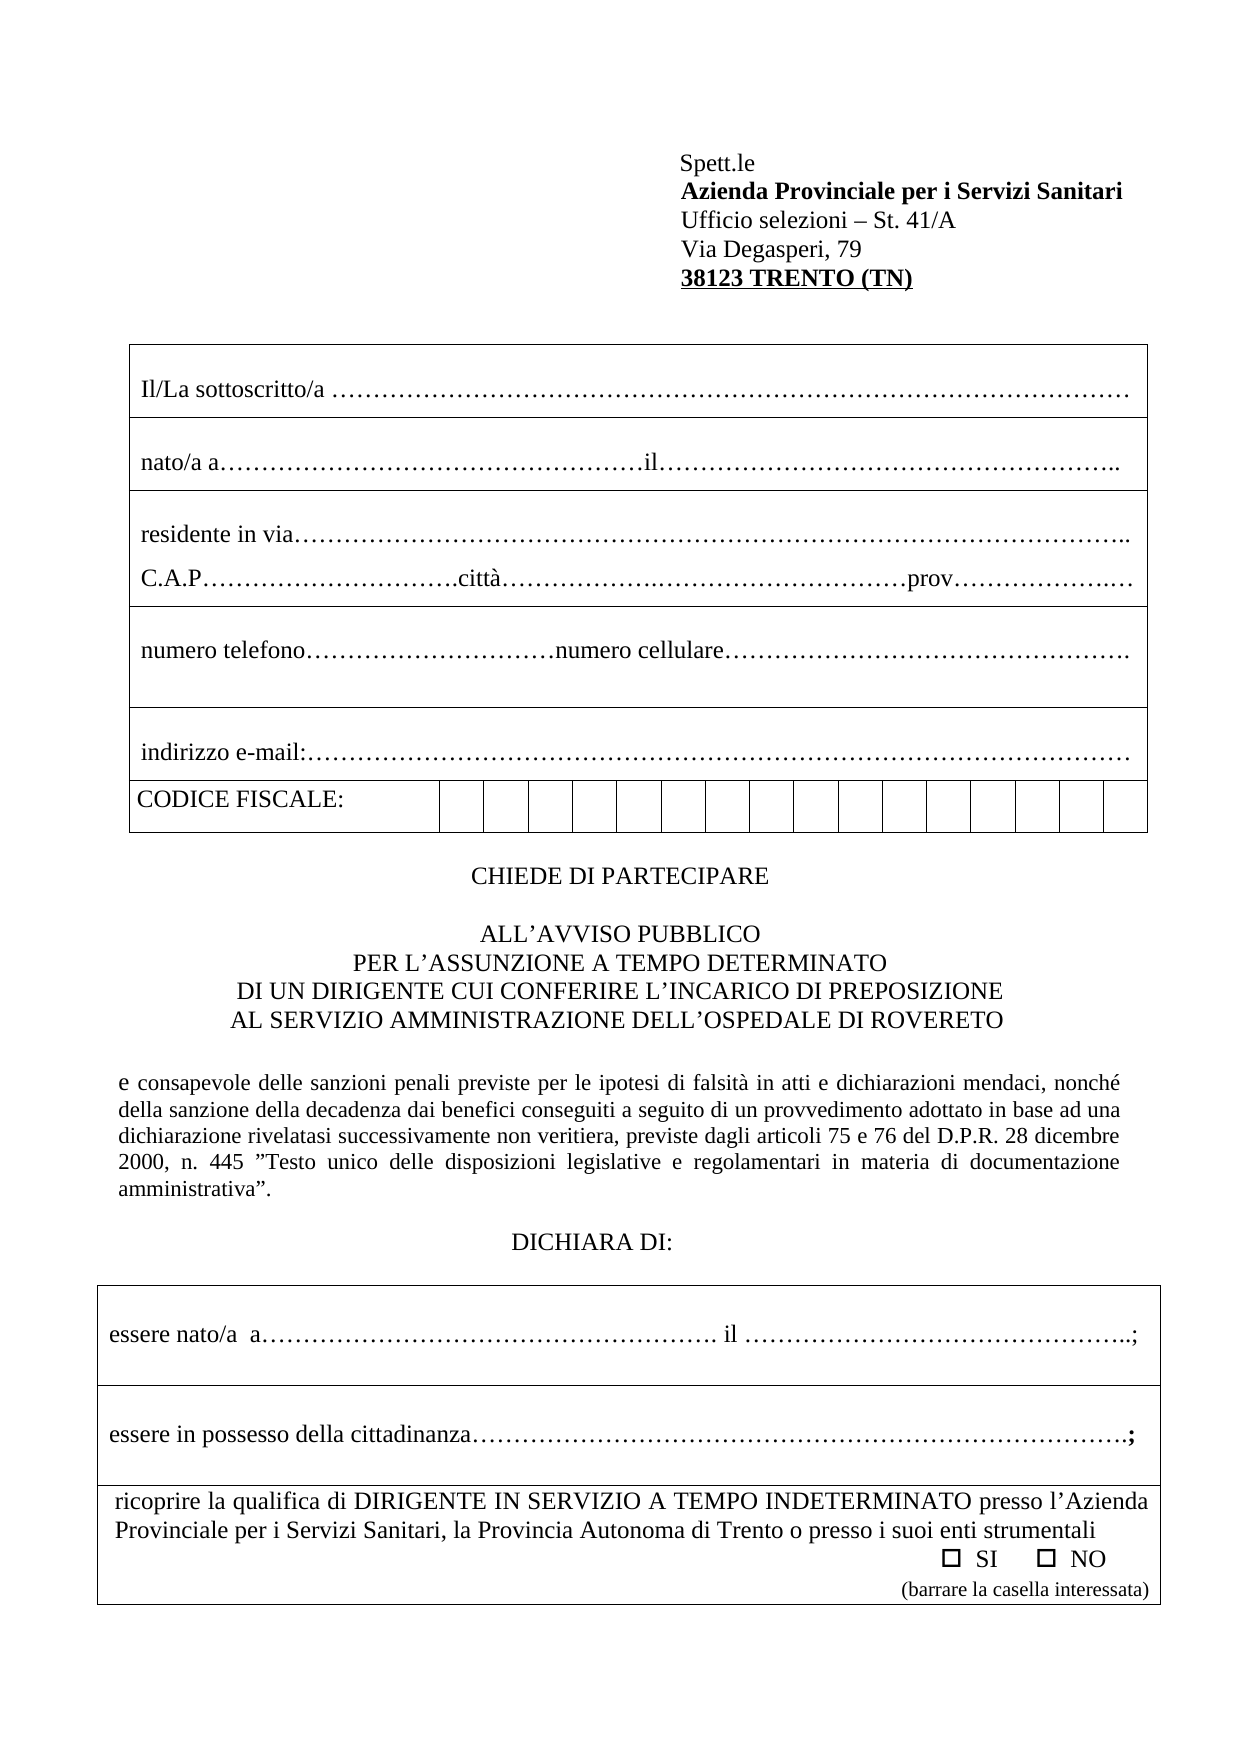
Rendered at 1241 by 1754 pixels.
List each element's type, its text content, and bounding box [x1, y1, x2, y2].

table_cell [1016, 781, 1059, 832]
text Ufficio selezioni – St. 41/A [681, 205, 1122, 234]
text CHIEDE DI PARTECIPARE [118, 861, 1122, 890]
text AL SERVIZIO AMMINISTRAZIONE DELL’OSPEDALE DI ROVERETO [118, 1005, 1122, 1034]
table_cell CODICE FISCALE: [130, 781, 439, 832]
text e consapevole delle sanzioni penali previste per le ipotesi di falsità in atti e dichiarazioni mendaci, nonché della sanzione della decadenza dai benefici conseguiti a seguito di un provvedimento adottato in base ad una dichiarazione rivelatasi successivamente non veritiera, previste dagli articoli 75 e 76 del D.P.R. 28 dicembre 2000, n. 445 ”Testo unico delle disposizioni legislative e regolamentari in materia di documentazione amministrativa”. [118, 1067, 1122, 1201]
table_cell [440, 781, 483, 832]
text Spett.le [679, 148, 1122, 176]
table_cell [73, 1385, 97, 1485]
table_cell [706, 781, 749, 832]
table_cell [573, 781, 616, 832]
table_cell numero telefono…………………………numero cellulare…………………………………………. [130, 607, 1147, 707]
table_cell residente in via……………………………………………………………………………………….. C.A.P………………………….città……………….…………………………prov……………….… [130, 491, 1147, 606]
text ALL’AVVISO PUBBLICO [118, 919, 1122, 948]
table_cell indirizzo e-mail:……………………………………………………………………………………… [130, 708, 1147, 780]
text Via Degasperi, 79 [681, 234, 1122, 263]
text DI UN DIRIGENTE CUI CONFERIRE L’INCARICO DI PREPOSIZIONE [118, 976, 1122, 1005]
table_cell [750, 781, 793, 832]
text DICHIARA DI: [62, 1227, 1122, 1256]
text 38123 TRENTO (TN) [681, 263, 1122, 291]
table_cell [839, 781, 882, 832]
table_cell [1060, 781, 1103, 832]
table_cell [529, 781, 572, 832]
table_cell [1104, 781, 1147, 832]
table_cell [662, 781, 705, 832]
table_cell [883, 781, 926, 832]
text Azienda Provinciale per i Servizi Sanitari [681, 176, 1131, 205]
table_cell [794, 781, 838, 832]
table_cell [617, 781, 661, 832]
table_header Il/La sottoscritto/a …………………………………………………………………………………… [130, 345, 1147, 417]
table_cell [927, 781, 970, 832]
table_header [73, 1285, 97, 1385]
table_cell ricoprire la qualifica di DIRIGENTE IN SERVIZIO A TEMPO INDETERMINATO presso l’Azienda Provinciale per i Servizi Sanitari, la Provincia Autonoma di Trento o presso i suoi enti strumentali o SI o NO (barrare la casella interessata) [98, 1486, 1160, 1604]
table_cell nato/a a……………………………………………il……………………………………………….. [130, 418, 1147, 490]
table_cell essere in possesso della cittadinanza…………………………………………………………………….; [98, 1386, 1160, 1485]
table_cell [484, 781, 528, 832]
table_header essere nato/a a………………………………………………. il ………………………………………..; [98, 1286, 1160, 1385]
text PER L’ASSUNZIONE A TEMPO DETERMINATO [118, 948, 1122, 976]
table_cell [73, 1485, 97, 1604]
table_cell [971, 781, 1015, 832]
